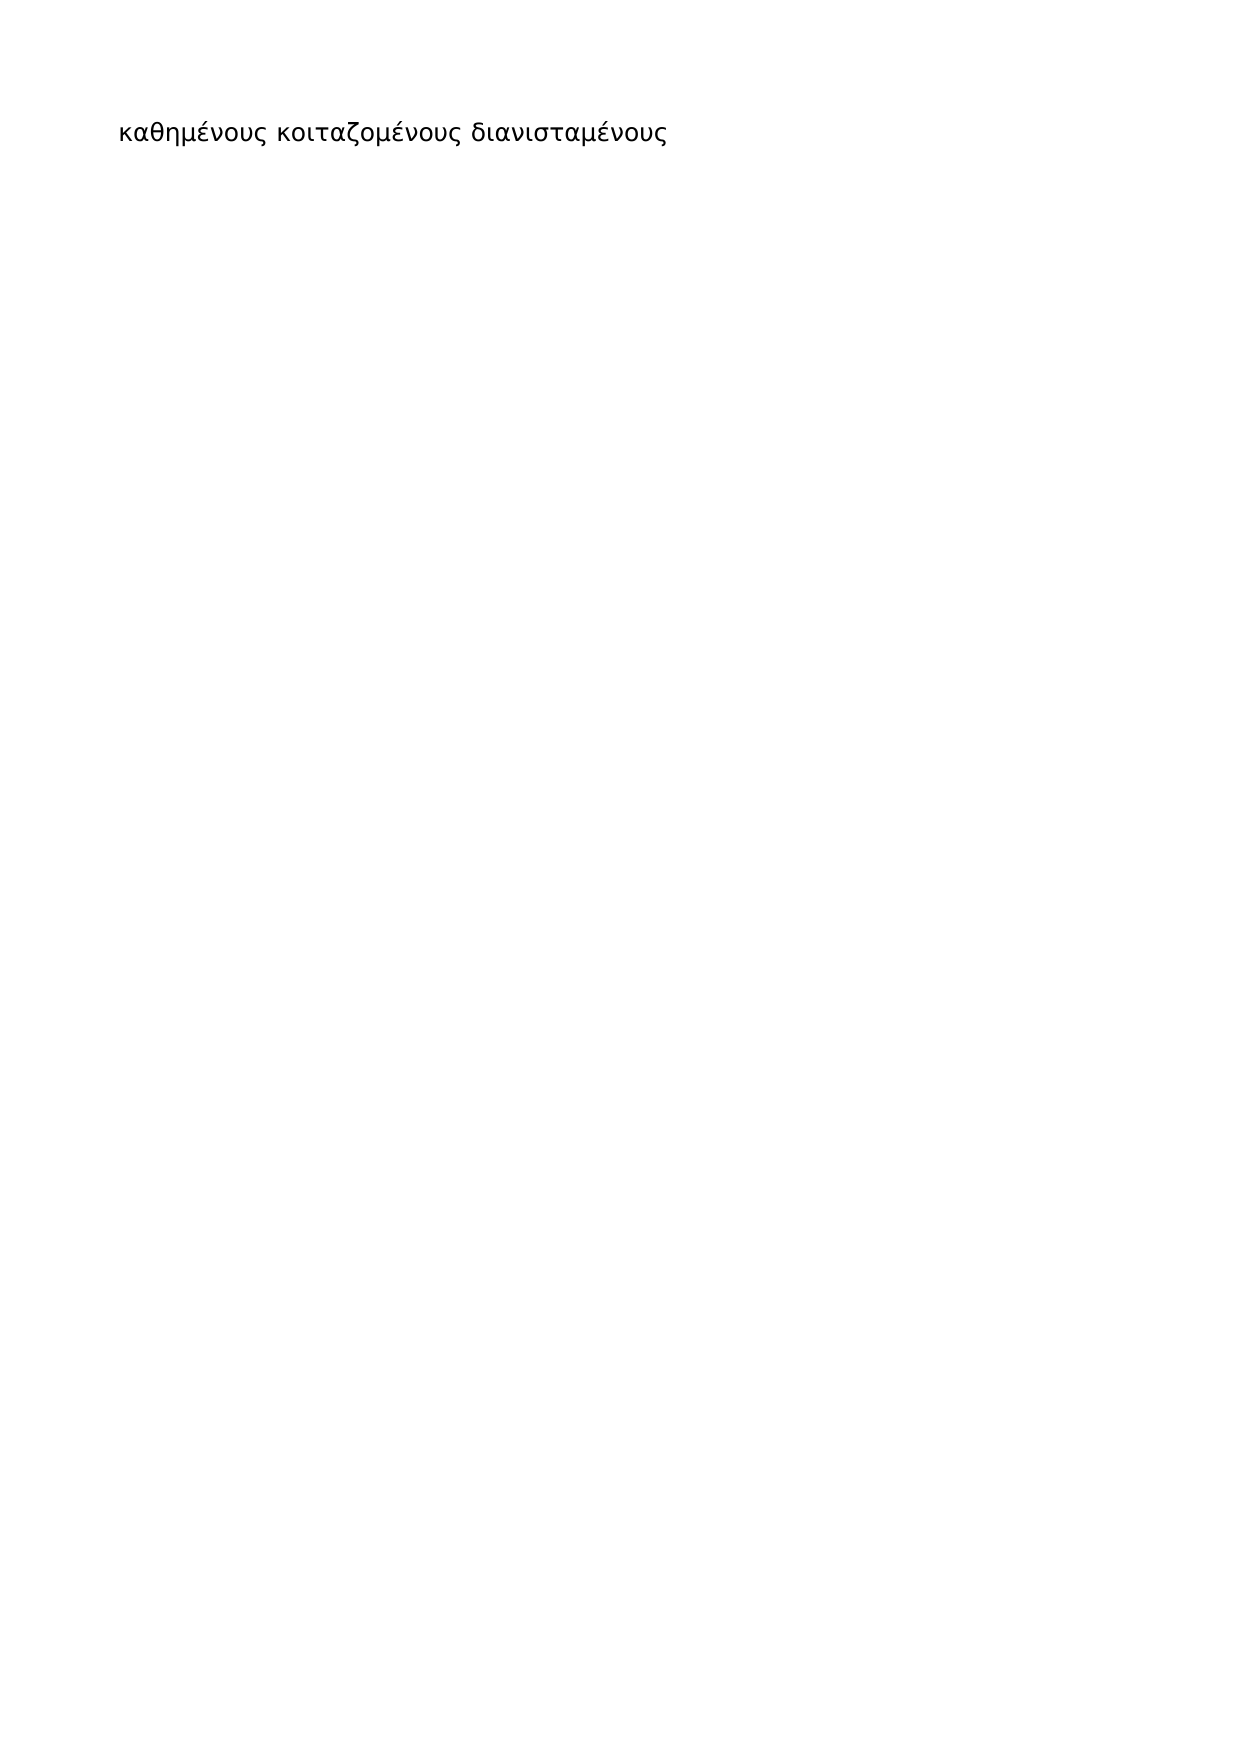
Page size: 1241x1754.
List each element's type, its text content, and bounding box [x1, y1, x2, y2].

text καθημένους κοιταζομένους διανισταμένους [118, 118, 1122, 147]
